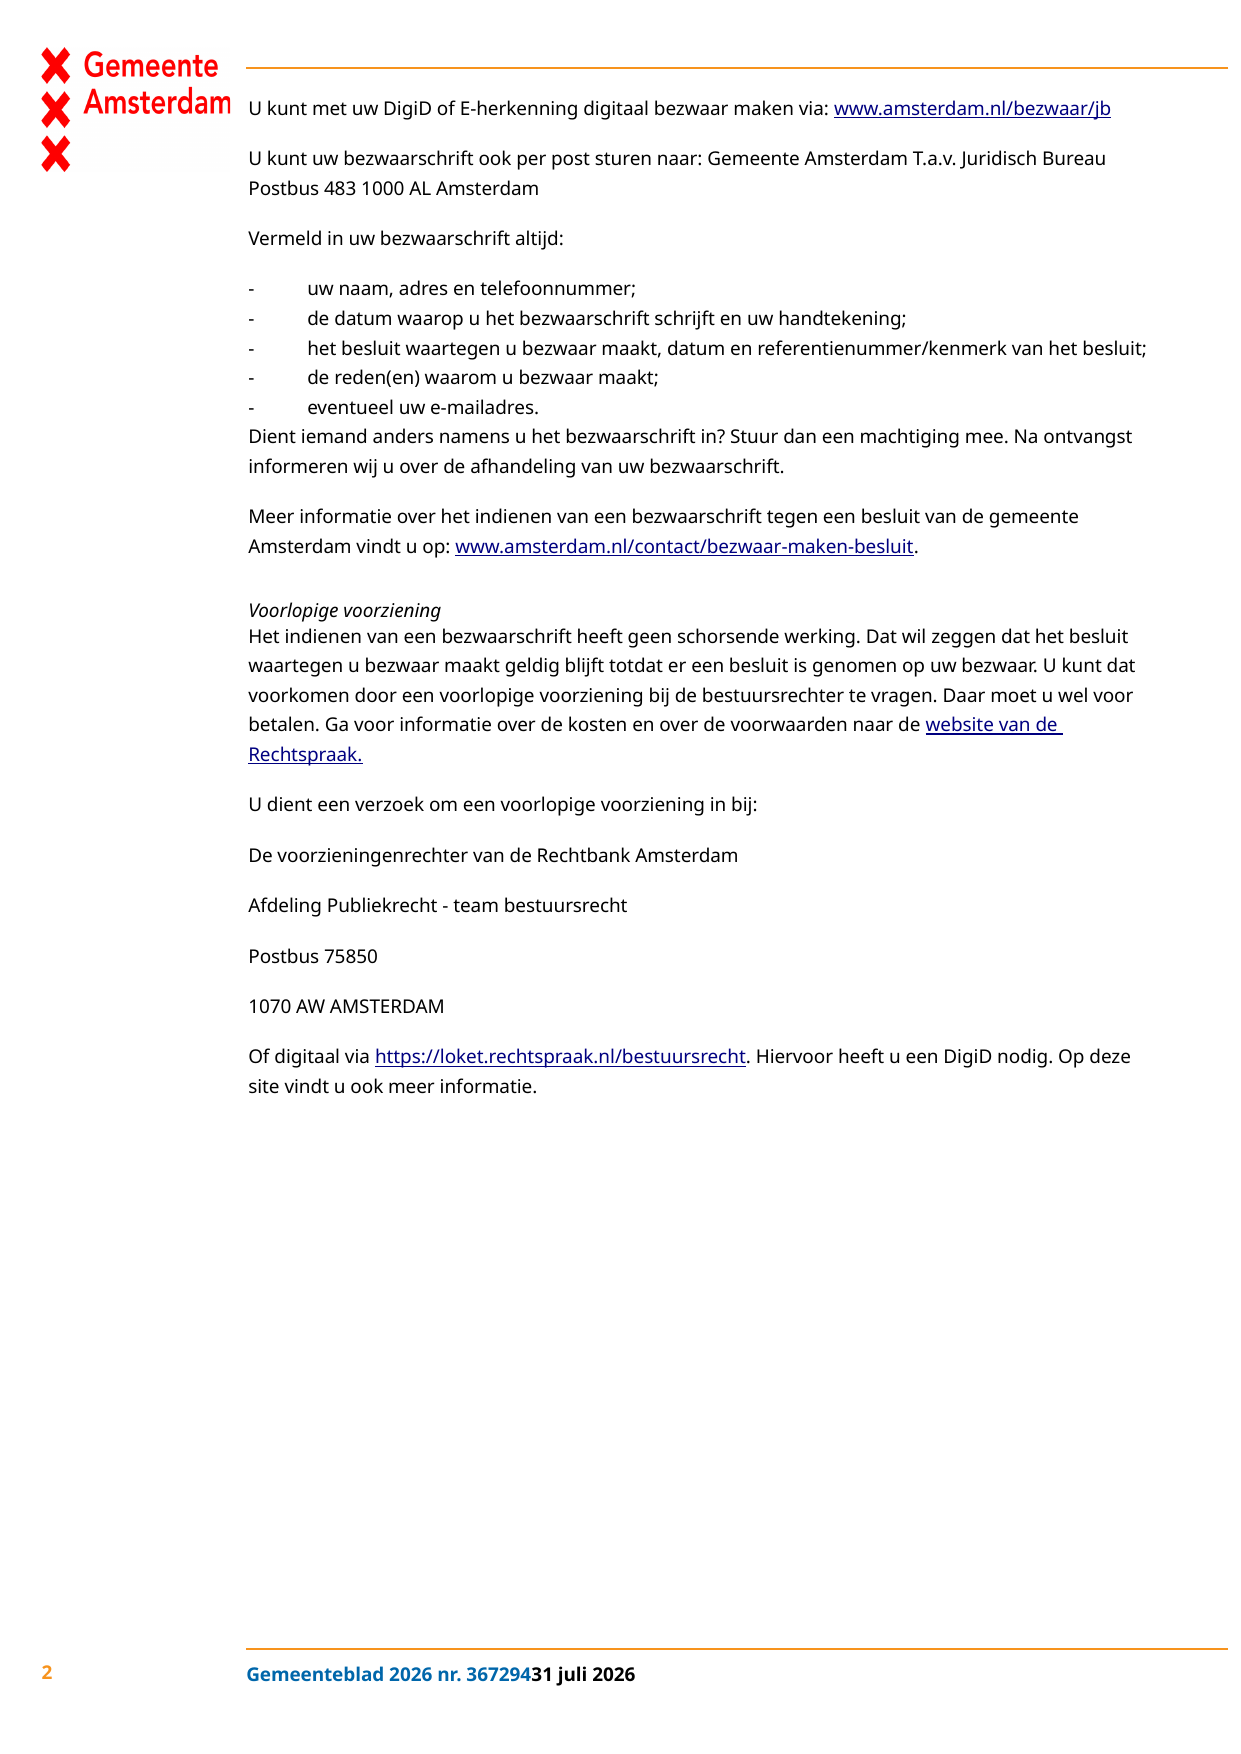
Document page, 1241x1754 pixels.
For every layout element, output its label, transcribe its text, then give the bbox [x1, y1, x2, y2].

list het besluit waartegen u bezwaar maakt, datum en referentienummer/kenmerk van het besluit; [248, 335, 1152, 361]
text 1070 AW AMSTERDAM [248, 993, 1152, 1019]
list de reden(en) waarom u bezwaar maakt; [248, 364, 1152, 390]
text Postbus 75850 [248, 943, 1152, 968]
text Dient iemand anders namens u het bezwaarschrift in? Stuur dan een machtiging mee. Na ontvangst informeren wij u over de afhandeling van uw bezwaarschrift. [248, 423, 1152, 479]
list eventueel uw e-mailadres. [248, 394, 1152, 420]
text De voorzieningenrechter van de Rechtbank Amsterdam [248, 842, 1152, 868]
text Afdeling Publiekrecht - team bestuursrecht [248, 892, 1152, 918]
text Vermeld in uw bezwaarschrift altijd: [248, 225, 1152, 251]
list uw naam, adres en telefoonnummer; [248, 276, 1152, 301]
text Het indienen van een bezwaarschrift heeft geen schorsende werking. Dat wil zeggen dat het besluit waartegen u bezwaar maakt geldig blijft totdat er een besluit is genomen op uw bezwaar. U kunt dat voorkomen door een voorlopige voorziening bij de bestuursrechter te vragen. Daar moet u wel voor betalen. Ga voor informatie over de kosten en over de voorwaarden naar de website van de Rechtspraak. [248, 623, 1152, 767]
text U dient een verzoek om een voorlopige voorziening in bij: [248, 792, 1152, 817]
picture [41, 47, 231, 172]
text Voorlopige voorziening [248, 597, 1152, 623]
list de datum waarop u het bezwaarschrift schrijft en uw handtekening; [248, 305, 1152, 331]
text Of digitaal via https://loket.rechtspraak.nl/bestuursrecht. Hiervoor heeft u een DigiD nodig. Op deze site vindt u ook meer informatie. [248, 1044, 1152, 1099]
text U kunt uw bezwaarschrift ook per post sturen naar: Gemeente Amsterdam T.a.v. Juridisch Bureau Postbus 483 1000 AL Amsterdam [248, 145, 1152, 201]
text Meer informatie over het indienen van een bezwaarschrift tegen een besluit van de gemeente Amsterdam vindt u op: www.amsterdam.nl/contact/bezwaar-maken-besluit. [248, 503, 1152, 559]
text U kunt met uw DigiD of E-herkenning digitaal bezwaar maken via: www.amsterdam.nl/bezwaar/jb [248, 95, 1152, 121]
